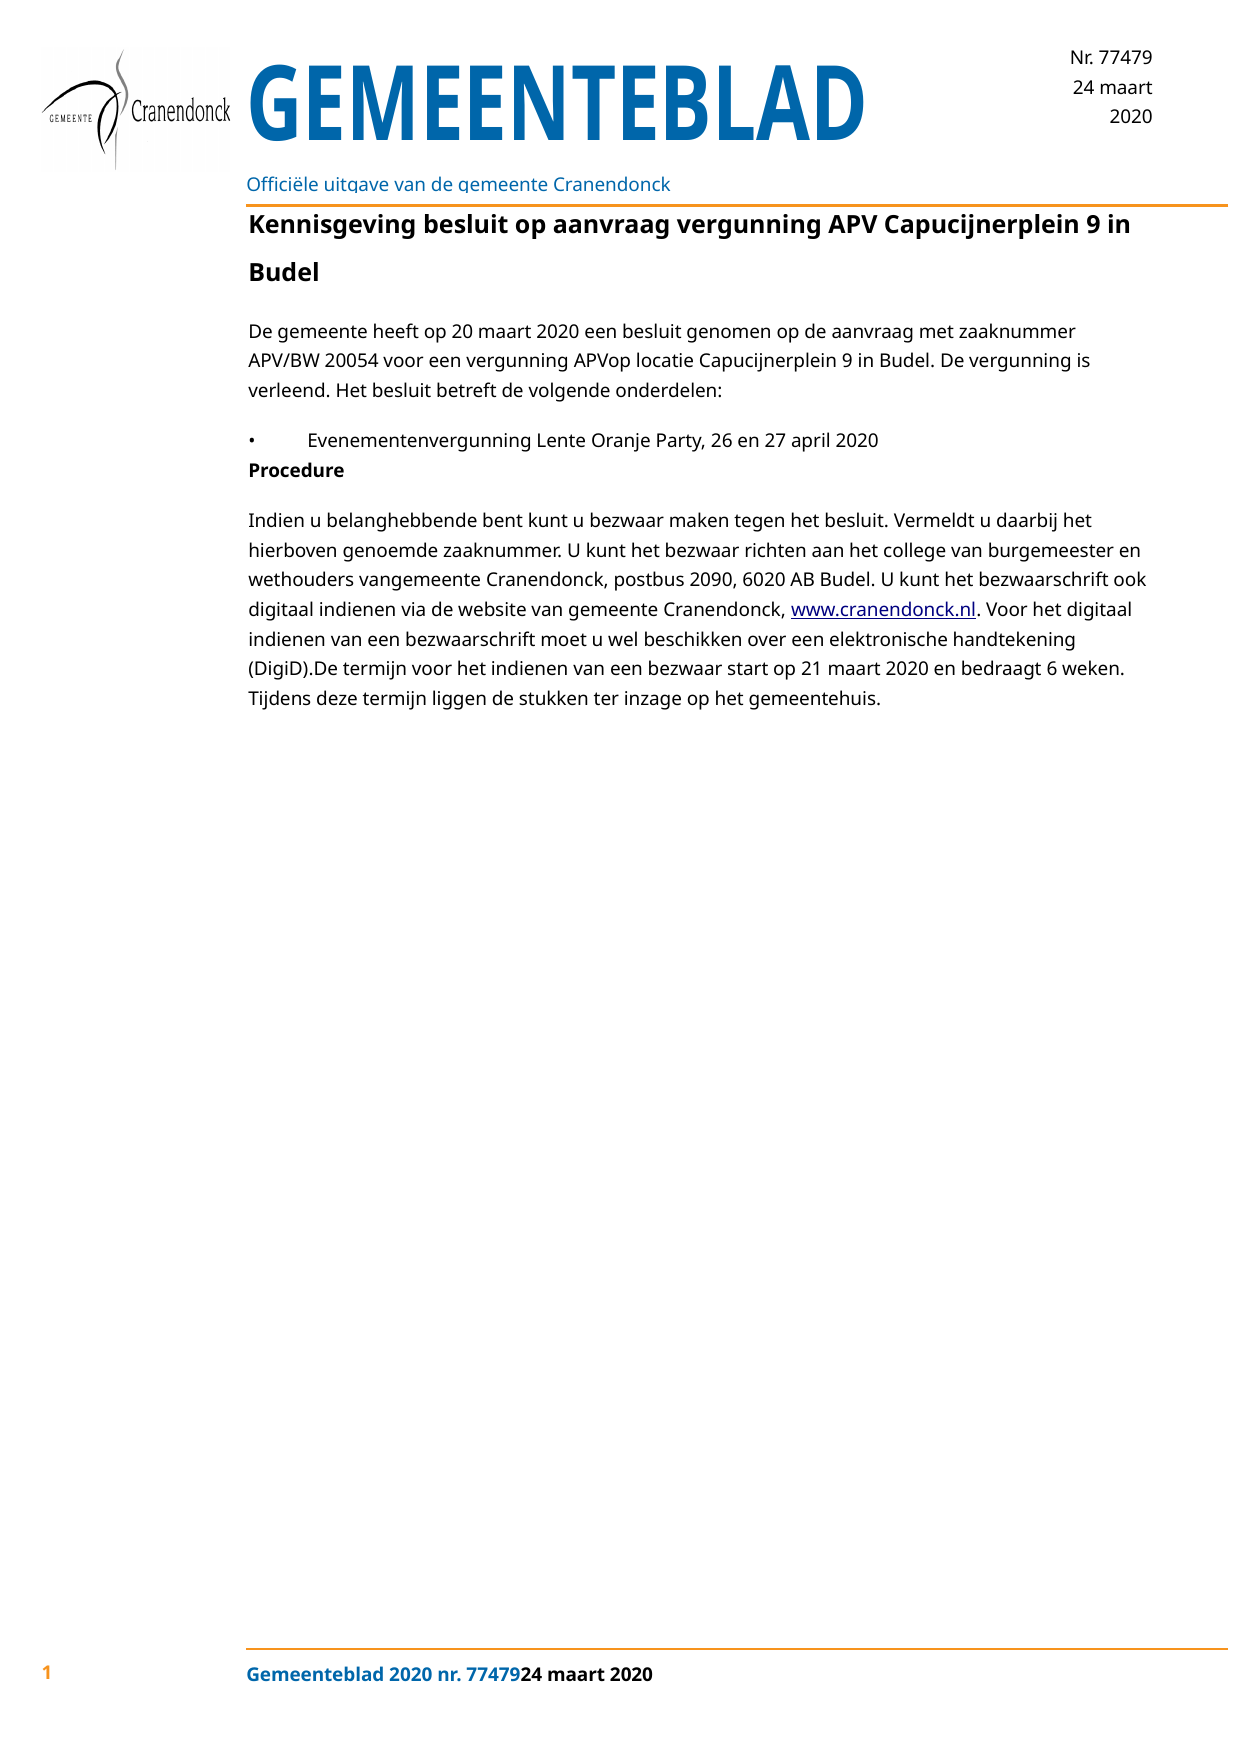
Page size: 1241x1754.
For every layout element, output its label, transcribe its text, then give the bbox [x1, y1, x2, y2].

text Procedure [248, 457, 1152, 483]
text De gemeente heeft op 20 maart 2020 een besluit genomen op de aanvraag met zaaknummer APV/BW 20054 voor een vergunning APVop locatie Capucijnerplein 9 in Budel. De vergunning is verleend. Het besluit betreft de volgende onderdelen: [248, 318, 1152, 403]
text Indien u belanghebbende bent kunt u bezwaar maken tegen het besluit. Vermeldt u daarbij het hierboven genoemde zaaknummer. U kunt het bezwaar richten aan het college van burgemeester en wethouders vangemeente Cranendonck, postbus 2090, 6020 AB Budel. U kunt het bezwaarschrift ook digitaal indienen via de website van gemeente Cranendonck, www.cranendonck.nl. Voor het digitaal indienen van een bezwaarschrift moet u wel beschikken over een elektronische handtekening (DigiD).De termijn voor het indienen van een bezwaar start op 21 maart 2020 en bedraagt 6 weken. Tijdens deze termijn liggen de stukken ter inzage op het gemeentehuis. [248, 507, 1152, 711]
list Evenementenvergunning Lente Oranje Party, 26 en 27 april 2020 [248, 427, 1152, 453]
picture [41, 47, 231, 172]
text Kennisgeving besluit op aanvraag vergunning APV Capucijnerplein 9 in Budel [248, 207, 1152, 288]
